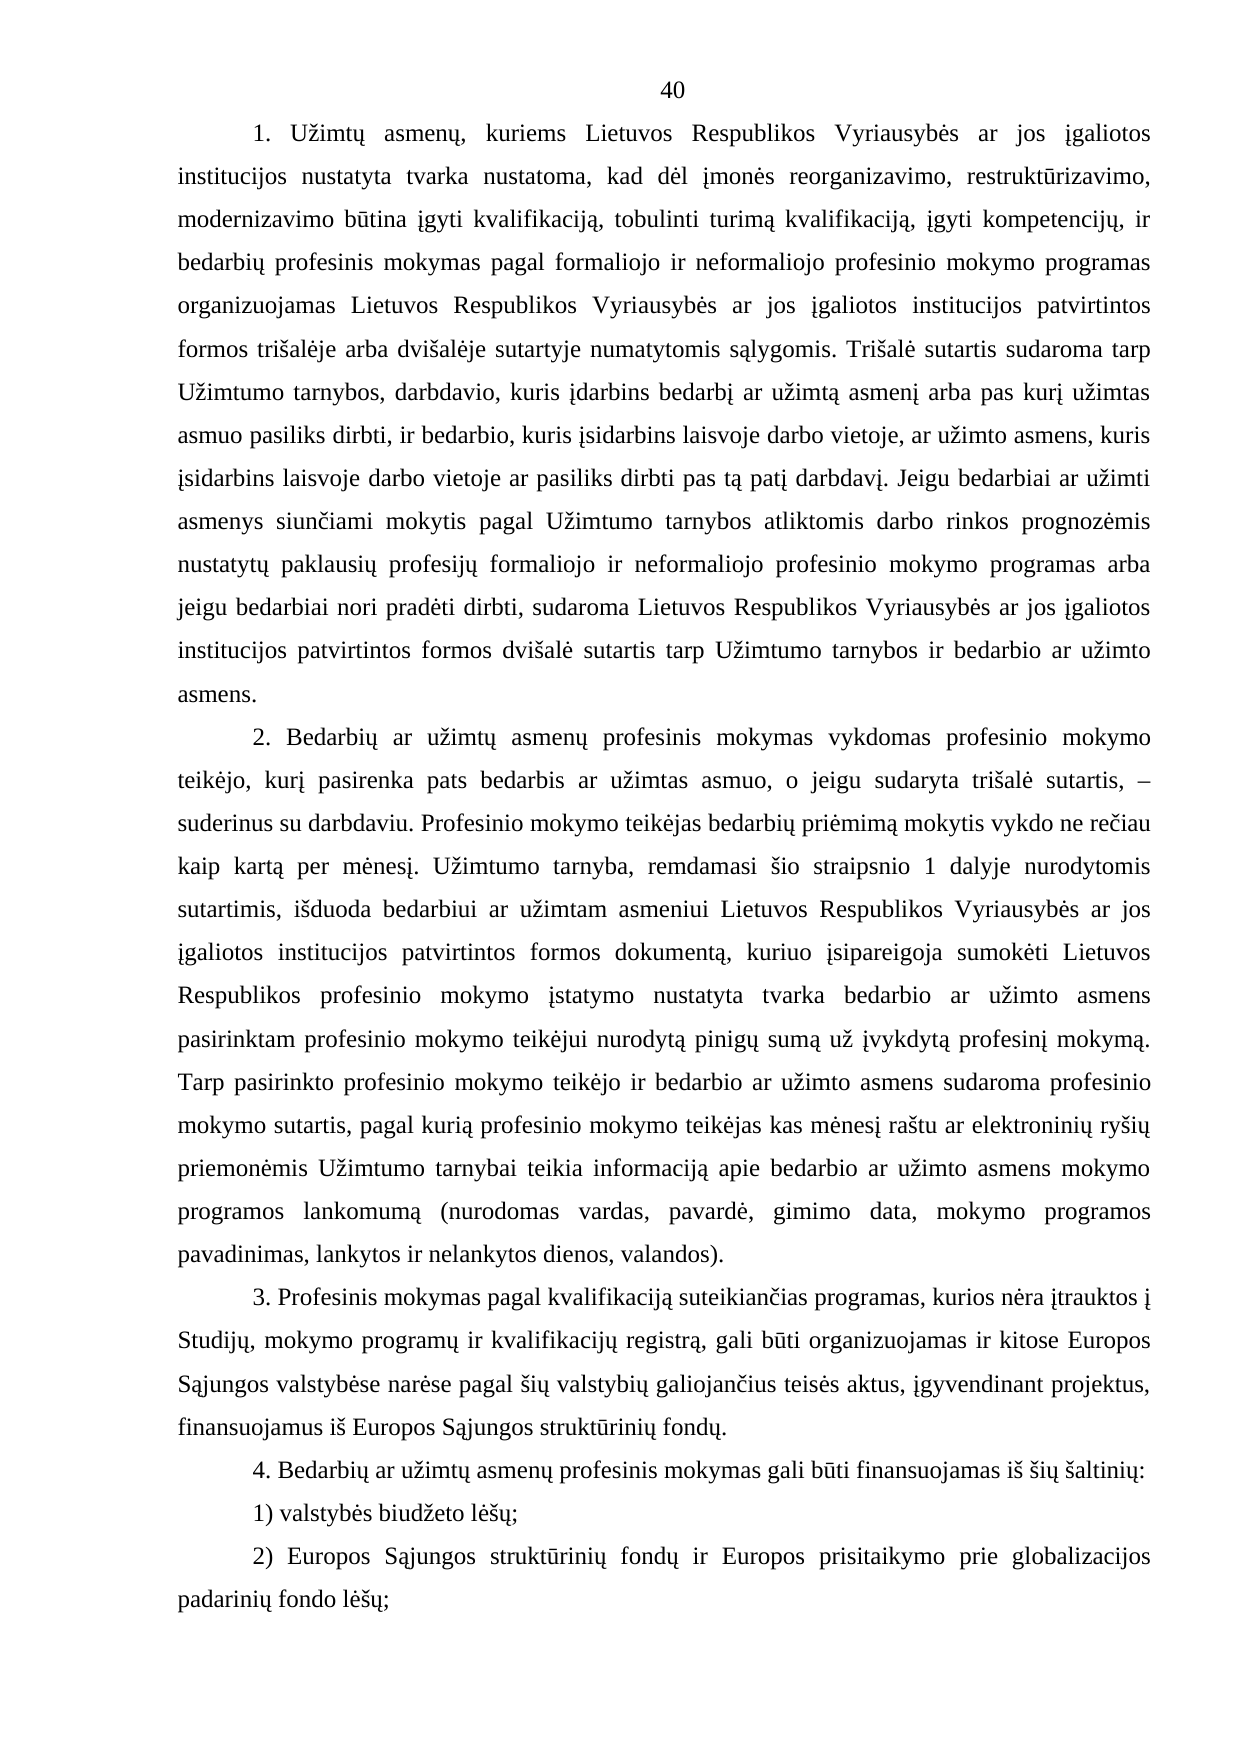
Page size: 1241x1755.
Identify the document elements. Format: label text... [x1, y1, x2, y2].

text 2. Bedarbių ar užimtų asmenų profesinis mokymas vykdomas profesinio mokymo teikėjo, kurį pasirenka pats bedarbis ar užimtas asmuo, o jeigu sudaryta trišalė sutartis, – suderinus su darbdaviu. Profesinio mokymo teikėjas bedarbių priėmimą mokytis vykdo ne rečiau kaip kartą per mėnesį. Užimtumo tarnyba, remdamasi šio straipsnio 1 dalyje nurodytomis sutartimis, išduoda bedarbiui ar užimtam asmeniui Lietuvos Respublikos Vyriausybės ar jos įgaliotos institucijos patvirtintos formos dokumentą, kuriuo įsipareigoja sumokėti Lietuvos Respublikos profesinio mokymo įstatymo nustatyta tvarka bedarbio ar užimto asmens pasirinktam profesinio mokymo teikėjui nurodytą pinigų sumą už įvykdytą profesinį mokymą. Tarp pasirinkto profesinio mokymo teikėjo ir bedarbio ar užimto asmens sudaroma profesinio mokymo sutartis, pagal kurią profesinio mokymo teikėjas kas mėnesį raštu ar elektroninių ryšių priemonėmis Užimtumo tarnybai teikia informaciją apie bedarbio ar užimto asmens mokymo programos lankomumą (nurodomas vardas, pavardė, gimimo data, mokymo programos pavadinimas, lankytos ir nelankytos dienos, valandos). [177, 722, 1152, 1268]
text 1) valstybės biudžeto lėšų; [177, 1498, 1152, 1527]
text 4. Bedarbių ar užimtų asmenų profesinis mokymas gali būti finansuojamas iš šių šaltinių: [177, 1455, 1152, 1484]
text 2) Europos Sąjungos struktūrinių fondų ir Europos prisitaikymo prie globalizacijos padarinių fondo lėšų; [177, 1541, 1152, 1613]
text 3. Profesinis mokymas pagal kvalifikaciją suteikiančias programas, kurios nėra įtrauktos į Studijų, mokymo programų ir kvalifikacijų registrą, gali būti organizuojamas ir kitose Europos Sąjungos valstybėse narėse pagal šių valstybių galiojančius teisės aktus, įgyvendinant projektus, finansuojamus iš Europos Sąjungos struktūrinių fondų. [177, 1282, 1152, 1441]
text 1. Užimtų asmenų, kuriems Lietuvos Respublikos Vyriausybės ar jos įgaliotos institucijos nustatyta tvarka nustatoma, kad dėl įmonės reorganizavimo, restruktūrizavimo, modernizavimo būtina įgyti kvalifikaciją, tobulinti turimą kvalifikaciją, įgyti kompetencijų, ir bedarbių profesinis mokymas pagal formaliojo ir neformaliojo profesinio mokymo programas organizuojamas Lietuvos Respublikos Vyriausybės ar jos įgaliotos institucijos patvirtintos formos trišalėje arba dvišalėje sutartyje numatytomis sąlygomis. Trišalė sutartis sudaroma tarp Užimtumo tarnybos, darbdavio, kuris įdarbins bedarbį ar užimtą asmenį arba pas kurį užimtas asmuo pasiliks dirbti, ir bedarbio, kuris įsidarbins laisvoje darbo vietoje, ar užimto asmens, kuris įsidarbins laisvoje darbo vietoje ar pasiliks dirbti pas tą patį darbdavį. Jeigu bedarbiai ar užimti asmenys siunčiami mokytis pagal Užimtumo tarnybos atliktomis darbo rinkos prognozėmis nustatytų paklausių profesijų formaliojo ir neformaliojo profesinio mokymo programas arba jeigu bedarbiai nori pradėti dirbti, sudaroma Lietuvos Respublikos Vyriausybės ar jos įgaliotos institucijos patvirtintos formos dvišalė sutartis tarp Užimtumo tarnybos ir bedarbio ar užimto asmens. [177, 118, 1152, 707]
